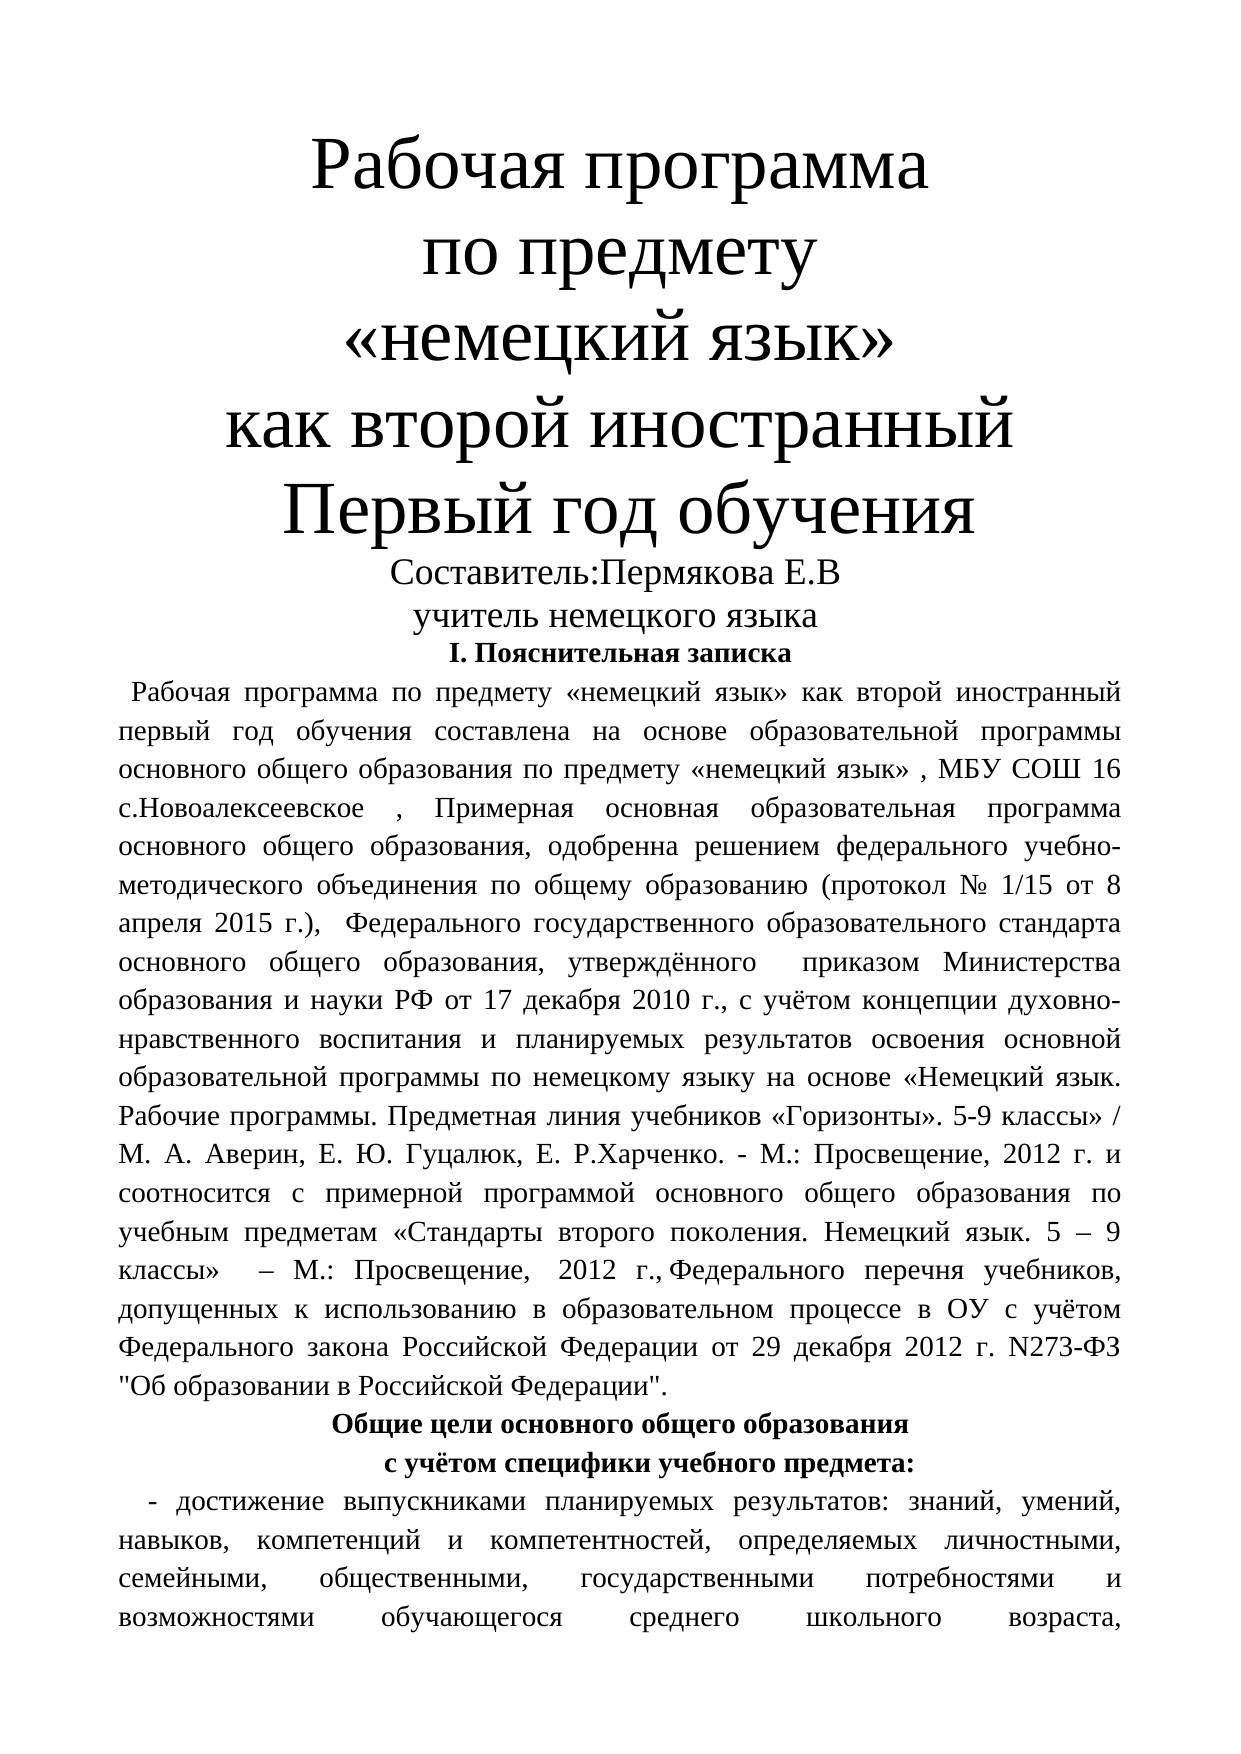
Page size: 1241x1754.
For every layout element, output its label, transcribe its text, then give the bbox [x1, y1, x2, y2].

text учитель немецкого языка [118, 592, 1122, 636]
text I. Пояснительная записка [118, 636, 1122, 669]
text Рабочая программа [118, 118, 1122, 204]
text - достижение выпускниками планируемых результатов: знаний, умений, навыков, компетенций и компетентностей, определяемых личностными, семейными, общественными, государственными потребностями и возможностями обучающегося среднего школьного возраста, [118, 1483, 1122, 1633]
text Первый год обучения [118, 463, 1122, 549]
text как второй иностранный [118, 377, 1122, 463]
text Составитель:Пермякова Е.В [118, 549, 1122, 592]
text Рабочая программа по предмету «немецкий язык» как второй иностранный первый год обучения составлена на основе образовательной программы основного общего образования по предмету «немецкий язык» , МБУ СОШ 16 с.Новоалексеевское , Примерная основная образовательная программа основного общего образования, одобренна решением федерального учебно-методического объединения по общему образованию (протокол № 1/15 от 8 апреля 2015 г.), Федерального государственного образовательного стандарта основного общего образования, утверждённого приказом Министерства образования и науки РФ от 17 декабря 2010 г., с учётом концепции духовно-нравственного воспитания и планируемых результатов освоения основной образовательной программы по немецкому языку на основе «Немецкий язык. Рабочие программы. Предметная линия учебников «Горизонты». 5-9 классы» / М. А. Аверин, Е. Ю. Гуцалюк, Е. Р.Харченко. - М.: Просвещение, 2012 г. и соотносится с примерной программой основного общего образования по учебным предметам «Стандарты второго поколения. Немецкий язык. 5 – 9 классы» – М.: Просвещение, 2012 г., Федерального перечня учебников, допущенных к использованию в образовательном процессе в ОУ с учётом Федерального закона Российской Федерации от 29 декабря 2012 г. N273-ФЗ "Об образовании в Российской Федерации". [118, 674, 1122, 1401]
text «немецкий язык» [118, 291, 1122, 377]
text с учётом специфики учебного предмета: [118, 1445, 1122, 1478]
text по предмету [118, 204, 1122, 291]
text Общие цели основного общего образования [118, 1406, 1122, 1440]
